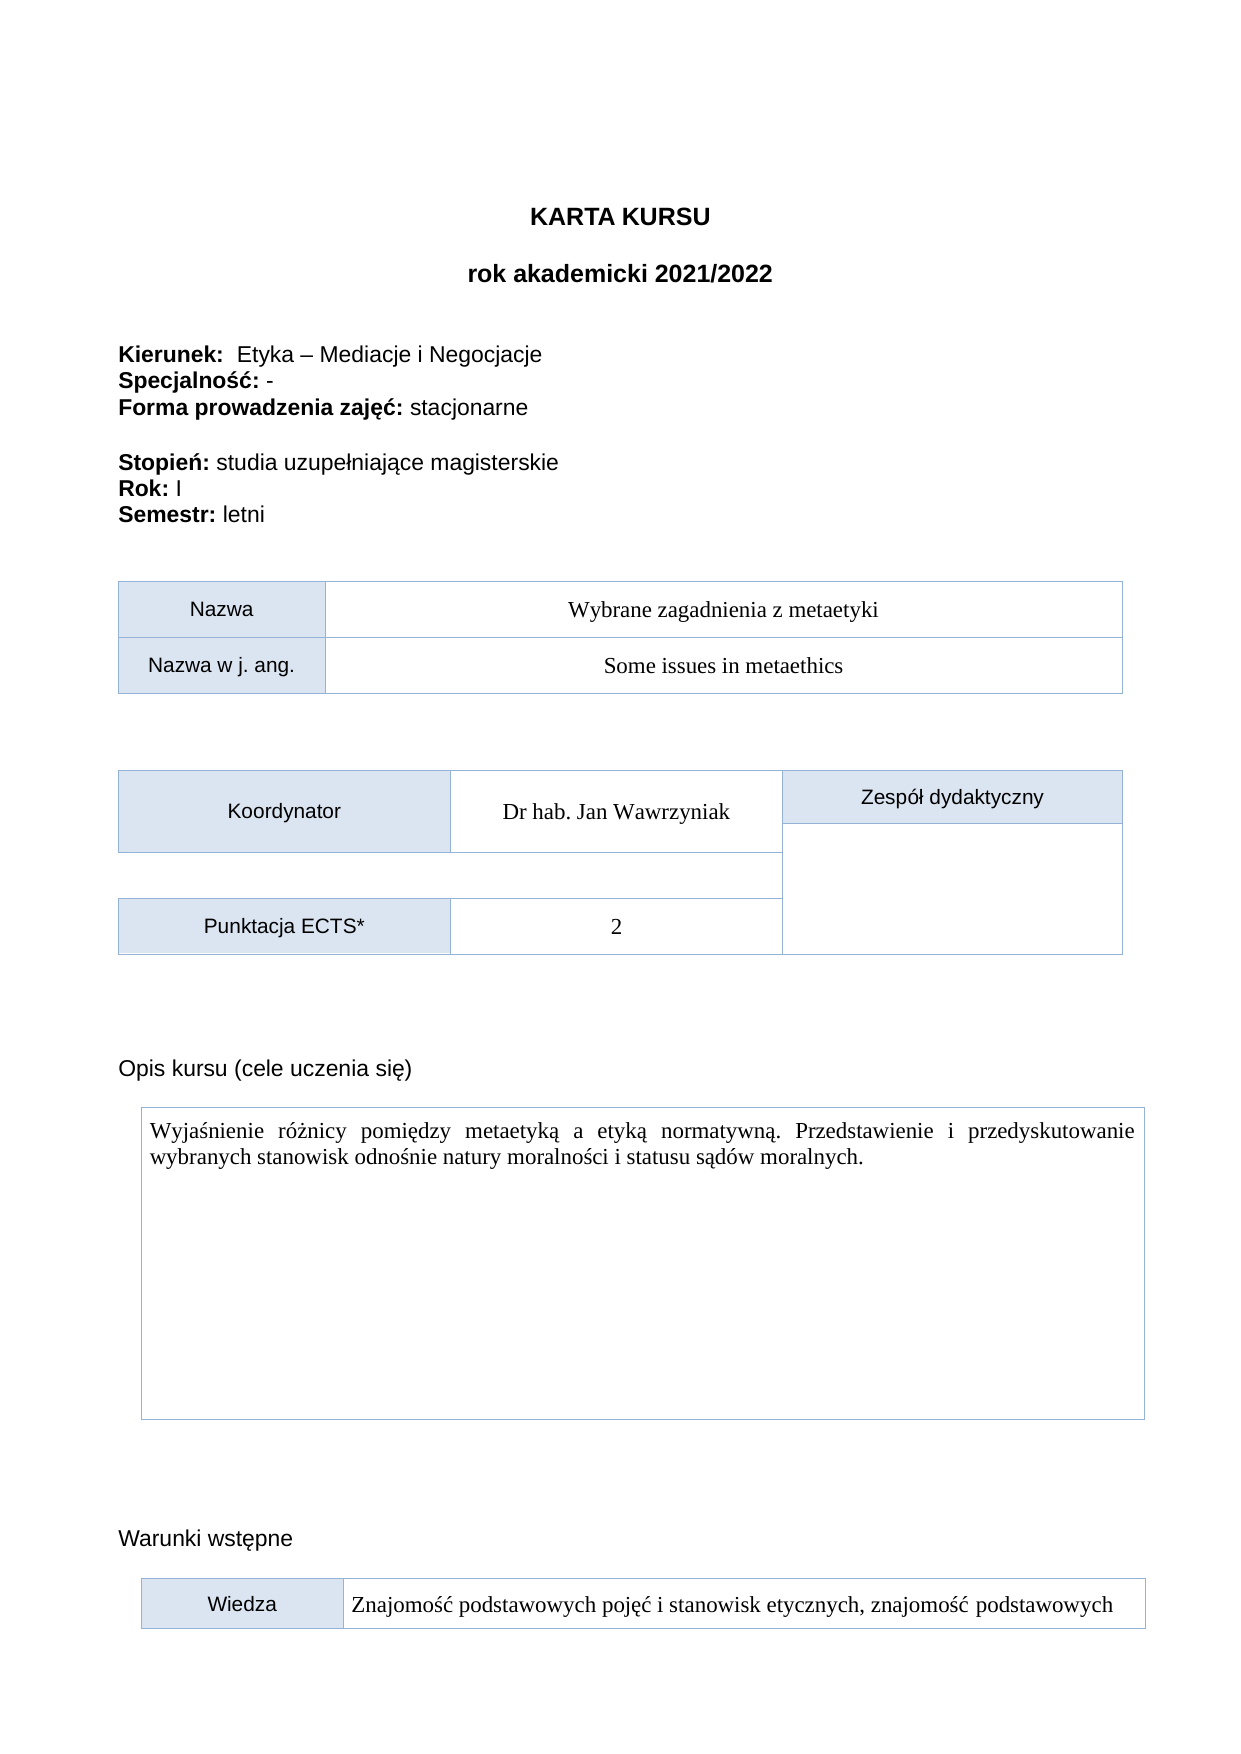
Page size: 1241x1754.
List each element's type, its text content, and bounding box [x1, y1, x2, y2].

table_cell Punktacja ECTS* [119, 899, 450, 953]
subtitle KARTA KURSU [118, 202, 1122, 259]
table_header Zespół dydaktyczny [783, 771, 1122, 823]
table_cell [783, 824, 1122, 953]
table_header Dr hab. Jan Wawrzyniak [451, 771, 782, 852]
text Rok: I [118, 475, 1122, 501]
table_cell Nazwa w j. ang. [119, 638, 325, 693]
table_header Znajomość podstawowych pojęć i stanowisk etycznych, znajomość podstawowych [344, 1579, 1145, 1628]
text Stopień: studia uzupełniające magisterskie [118, 449, 1122, 475]
text Warunki wstępne [118, 1525, 1122, 1552]
text Specjalność: - [118, 367, 1122, 394]
table_header Wyjaśnienie różnicy pomiędzy metaetyką a etyką normatywną. Przedstawienie i przedyskutowanie wybranych stanowisk odnośnie natury moralności i statusu sądów moralnych. [142, 1108, 1144, 1419]
text Opis kursu (cele uczenia się) [118, 1054, 1122, 1081]
table_cell Some issues in metaethics [326, 638, 1122, 693]
table_header Koordynator [119, 771, 450, 852]
text Kierunek: Etyka – Mediacje i Negocjacje [118, 341, 1122, 367]
table_cell [450, 853, 782, 898]
text Semestr: letni [118, 501, 1122, 528]
table_cell [118, 853, 450, 898]
table_header Wybrane zagadnienia z metaetyki [326, 582, 1122, 637]
table_header Wiedza [142, 1579, 343, 1628]
table_header Nazwa [119, 582, 325, 637]
table_cell 2 [451, 899, 782, 953]
text Forma prowadzenia zajęć: stacjonarne [118, 394, 1122, 449]
text rok akademicki 2021/2022 [118, 259, 1122, 288]
